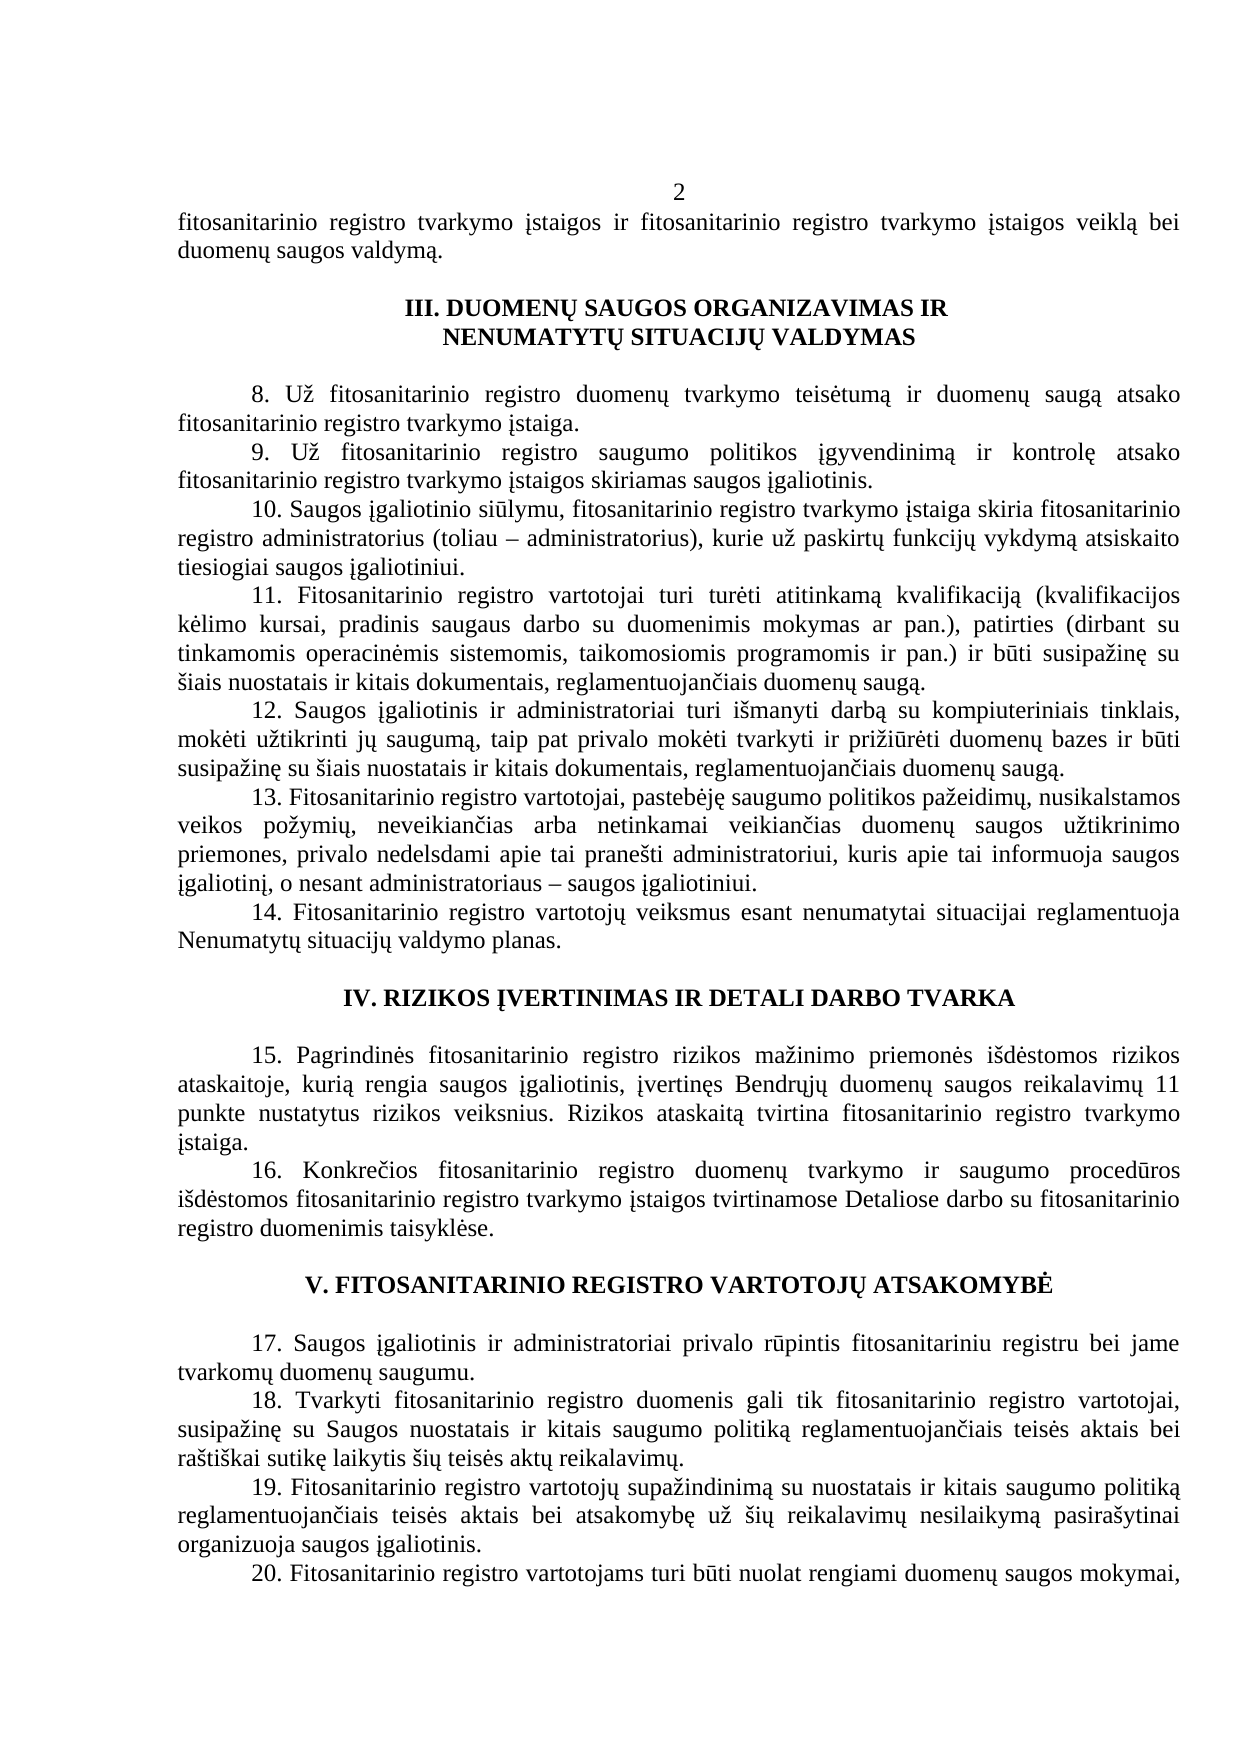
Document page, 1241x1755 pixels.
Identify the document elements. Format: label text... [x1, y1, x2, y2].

text 9. Už fitosanitarinio registro saugumo politikos įgyvendinimą ir kontrolę atsako fitosanitarinio registro tvarkymo įstaigos skiriamas saugos įgaliotinis. [177, 437, 1181, 494]
text 15. Pagrindinės fitosanitarinio registro rizikos mažinimo priemonės išdėstomos rizikos ataskaitoje, kurią rengia saugos įgaliotinis, įvertinęs Bendrųjų duomenų saugos reikalavimų 11 punkte nustatytus rizikos veiksnius. Rizikos ataskaitą tvirtina fitosanitarinio registro tvarkymo įstaiga. [177, 1040, 1181, 1155]
text 12. Saugos įgaliotinis ir administratoriai turi išmanyti darbą su kompiuteriniais tinklais, mokėti užtikrinti jų saugumą, taip pat privalo mokėti tvarkyti ir prižiūrėti duomenų bazes ir būti susipažinę su šiais nuostatais ir kitais dokumentais, reglamentuojančiais duomenų saugą. [177, 695, 1181, 782]
text 8. Už fitosanitarinio registro duomenų tvarkymo teisėtumą ir duomenų saugą atsako fitosanitarinio registro tvarkymo įstaiga. [177, 379, 1181, 437]
text 19. Fitosanitarinio registro vartotojų supažindinimą su nuostatais ir kitais saugumo politiką reglamentuojančiais teisės aktais bei atsakomybę už šių reikalavimų nesilaikymą pasirašytinai organizuoja saugos įgaliotinis. [177, 1472, 1181, 1558]
text 20. Fitosanitarinio registro vartotojams turi būti nuolat rengiami duomenų saugos mokymai, [177, 1558, 1181, 1587]
text 17. Saugos įgaliotinis ir administratoriai privalo rūpintis fitosanitariniu registru bei jame tvarkomų duomenų saugumu. [177, 1328, 1181, 1385]
text 11. Fitosanitarinio registro vartotojai turi turėti atitinkamą kvalifikaciją (kvalifikacijos kėlimo kursai, pradinis saugaus darbo su duomenimis mokymas ar pan.), patirties (dirbant su tinkamomis operacinėmis sistemomis, taikomosiomis programomis ir pan.) ir būti susipažinę su šiais nuostatais ir kitais dokumentais, reglamentuojančiais duomenų saugą. [177, 580, 1181, 695]
text 16. Konkrečios fitosanitarinio registro duomenų tvarkymo ir saugumo procedūros išdėstomos fitosanitarinio registro tvarkymo įstaigos tvirtinamose Detaliose darbo su fitosanitarinio registro duomenimis taisyklėse. [177, 1155, 1181, 1242]
text 14. Fitosanitarinio registro vartotojų veiksmus esant nenumatytai situacijai reglamentuoja Nenumatytų situacijų valdymo planas. [177, 897, 1181, 954]
text III. DUOMENŲ SAUGOS ORGANIZAVIMAS IR NENUMATYTŲ SITUACIJŲ VALDYMAS [177, 293, 1181, 350]
text 18. Tvarkyti fitosanitarinio registro duomenis gali tik fitosanitarinio registro vartotojai, susipažinę su Saugos nuostatais ir kitais saugumo politiką reglamentuojančiais teisės aktais bei raštiškai sutikę laikytis šių teisės aktų reikalavimų. [177, 1385, 1181, 1472]
text V. FITOSANITARINIO REGISTRO VARTOTOJŲ ATSAKOMYBĖ [177, 1270, 1181, 1299]
text 10. Saugos įgaliotinio siūlymu, fitosanitarinio registro tvarkymo įstaiga skiria fitosanitarinio registro administratorius (toliau – administratorius), kurie už paskirtų funkcijų vykdymą atsiskaito tiesiogiai saugos įgaliotiniui. [177, 494, 1181, 580]
text fitosanitarinio registro tvarkymo įstaigos ir fitosanitarinio registro tvarkymo įstaigos veiklą bei duomenų saugos valdymą. [177, 207, 1181, 264]
text IV. RIZIKOS ĮVERTINIMAS IR DETALI DARBO TVARKA [177, 983, 1181, 1012]
text 13. Fitosanitarinio registro vartotojai, pastebėję saugumo politikos pažeidimų, nusikalstamos veikos požymių, neveikiančias arba netinkamai veikiančias duomenų saugos užtikrinimo priemones, privalo nedelsdami apie tai pranešti administratoriui, kuris apie tai informuoja saugos įgaliotinį, o nesant administratoriaus – saugos įgaliotiniui. [177, 782, 1181, 897]
